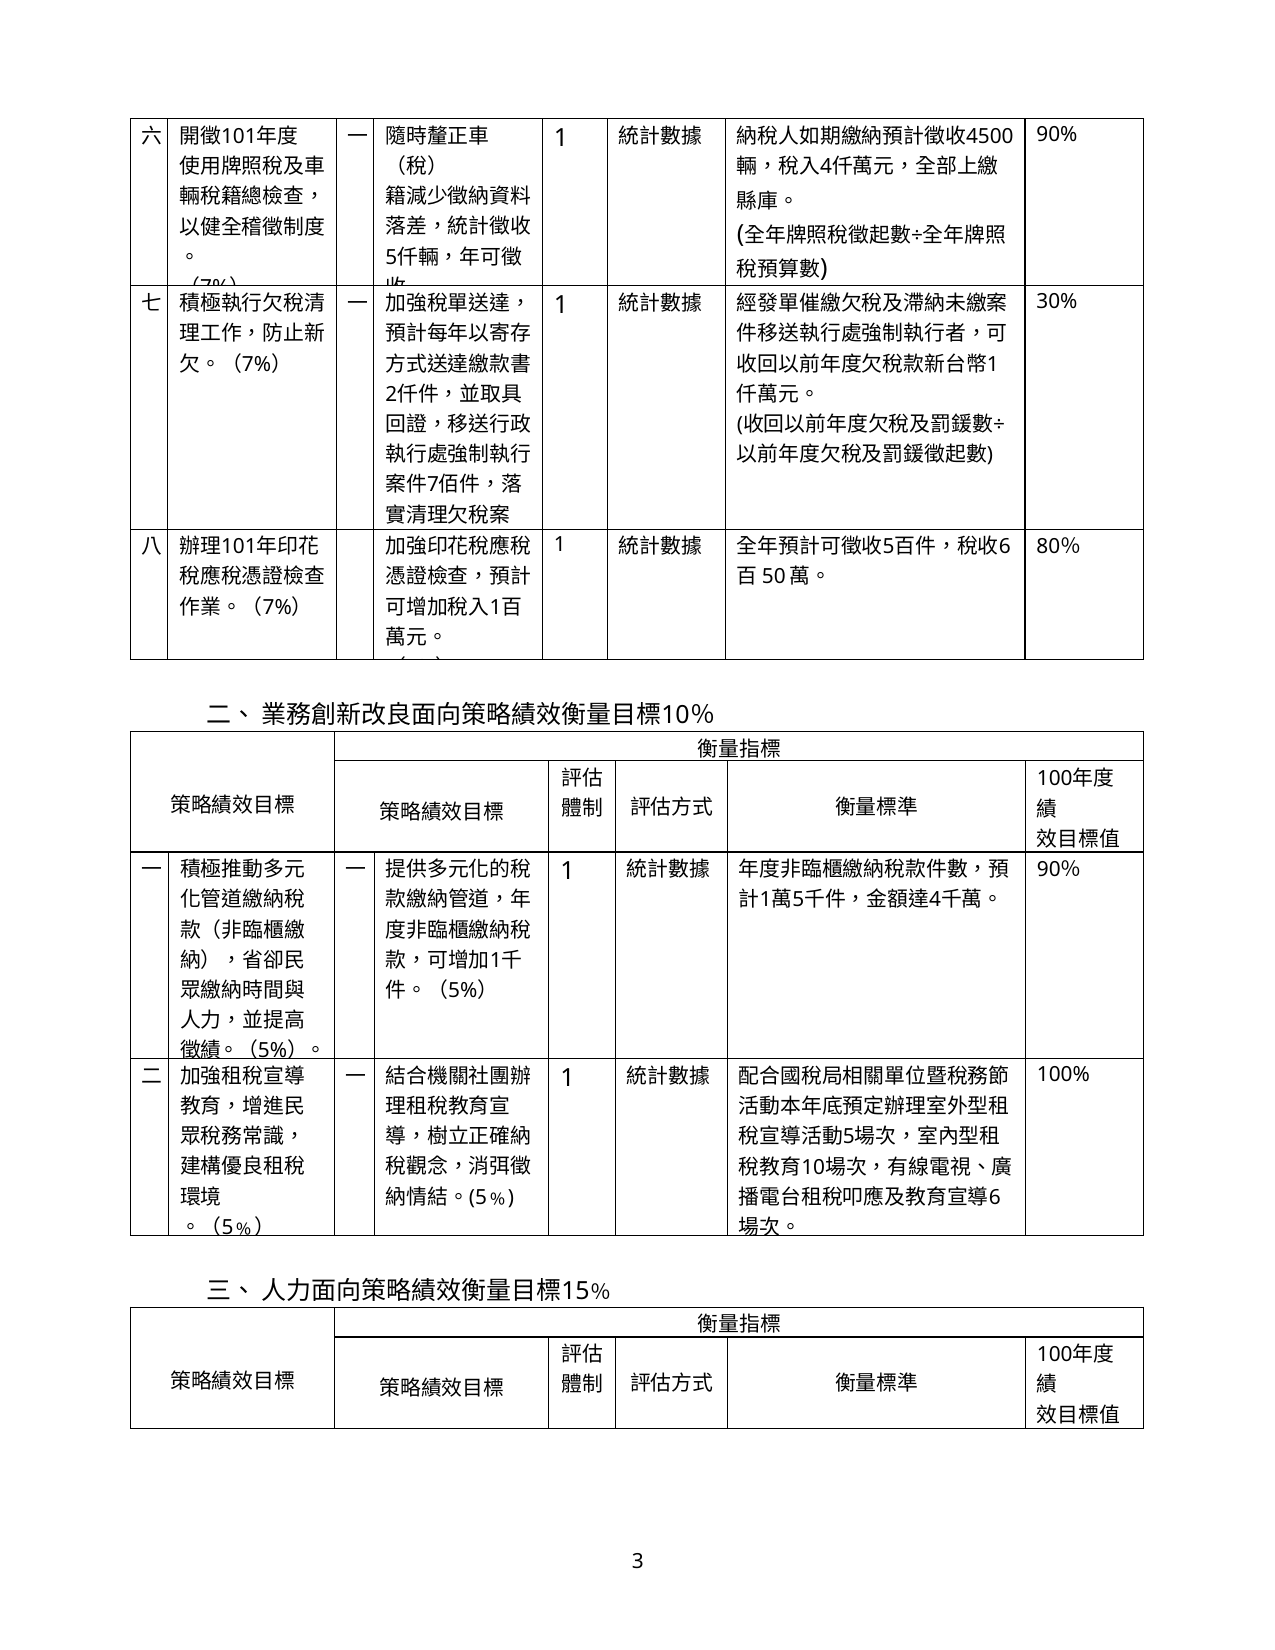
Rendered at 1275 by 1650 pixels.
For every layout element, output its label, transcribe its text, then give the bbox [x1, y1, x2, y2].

table_cell 納稅人如期繳納預計徵收4500輛，稅入4仟萬元，全部上繳縣庫。 (全年牌照稅徵起數÷全年牌照稅預算數) [726, 119, 1024, 285]
table_cell 一 [335, 1059, 374, 1235]
table_cell 隨時釐正車（稅） 籍減少徵納資料 落差，統計徵收 5仟輛，年可徵收 稅入4仟4佰萬元。（7%） （7%） [374, 119, 542, 285]
table_header 策略績效目標 [131, 1308, 334, 1427]
table_cell 一 [337, 119, 373, 285]
table_cell 結合機關社團辦理租稅教育宣導，樹立正確納稅觀念，消弭徵納情結。(5﹪) [375, 1059, 548, 1235]
table_cell 六 [131, 119, 167, 285]
list 人力面向策略績效衡量目標15％ [206, 1270, 1088, 1307]
table_cell 1 [549, 1059, 615, 1235]
table_header 衡量指標 [335, 732, 1143, 760]
table_cell 80％ [1026, 530, 1143, 659]
table_cell [337, 530, 373, 659]
table_cell 1 [543, 530, 607, 659]
table_cell 評估體制 [549, 1338, 615, 1427]
table_cell 一 [131, 853, 168, 1058]
table_cell 加強印花稅應稅 憑證檢查，預計可增加稅入1百萬元。 （7%） [374, 530, 542, 659]
table_cell 八 [131, 530, 167, 659]
table_cell 策略績效目標 [335, 761, 548, 851]
table_cell 30% [1026, 286, 1143, 528]
table_cell 90％ [1026, 853, 1143, 1058]
table_cell 統計數據 [616, 1059, 727, 1235]
table_cell 100年度績 效目標值 [1026, 1338, 1143, 1427]
table_cell 90% [1026, 119, 1143, 285]
table_cell 統計數據 [616, 853, 727, 1058]
table_cell 年度非臨櫃繳納稅款件數，預計1萬5千件，金額達4千萬。 [728, 853, 1025, 1058]
table_cell 全年預計可徵收5百件，稅收6 百50萬。 [726, 530, 1024, 659]
table_cell 辦理101年印花稅應稅憑證檢查作業。（7%） [168, 530, 336, 659]
table_cell 加強租稅宣導教育，增進民眾稅務常識，建構優良租稅環境 。（5﹪） [169, 1059, 334, 1235]
table_header 衡量指標 [335, 1308, 1143, 1336]
table_cell 開徵101年度 使用牌照稅及車 輛稅籍總檢查，以健全稽徵制度 。 （7%） [168, 119, 336, 285]
table_cell 衡量標準 [728, 1338, 1025, 1427]
table_cell 衡量標準 [728, 761, 1025, 851]
table_cell 1 [543, 286, 607, 528]
table_cell 策略績效目標 [335, 1338, 548, 1427]
table_cell 評估方式 [616, 1338, 727, 1427]
list 業務創新改良面向策略績效衡量目標10％ [206, 694, 1088, 731]
table_cell 二 [131, 1059, 168, 1235]
table_cell 1 [549, 853, 615, 1058]
table_cell 評估體制 [549, 761, 615, 851]
table_cell 積極推動多元化管道繳納稅款（非臨櫃繳納），省卻民眾繳納時間與人力，並提高徵績。（5%）。 [169, 853, 334, 1058]
table_cell 100% [1026, 1059, 1143, 1235]
table_header 策略績效目標 [131, 732, 334, 851]
table_cell 統計數據 [608, 530, 725, 659]
table_cell 100年度績 效目標值 [1026, 761, 1143, 851]
table_cell 統計數據 [608, 119, 725, 285]
table_cell 評估方式 [616, 761, 727, 851]
table_cell 配合國稅局相關單位暨稅務節活動本年底預定辦理室外型租稅宣導活動5場次，室內型租稅教育10場次，有線電視、廣播電台租稅叩應及教育宣導6場次。 [728, 1059, 1025, 1235]
table_cell 經發單催繳欠稅及滯納未繳案件移送執行處強制執行者，可收回以前年度欠稅款新台幣1仟萬元。 (收回以前年度欠稅及罰鍰數÷以前年度欠稅及罰鍰徵起數) [726, 286, 1024, 528]
table_cell 七 [131, 286, 167, 528]
table_cell 一 [337, 286, 373, 528]
table_cell 加強稅單送達，預計每年以寄存方式送達繳款書2仟件，並取具回證，移送行政執行處強制執行案件7佰件，落實清理欠稅案件。（7%） [374, 286, 542, 528]
table_cell 積極執行欠稅清 理工作，防止新 欠。（7%） [168, 286, 336, 528]
table_cell 統計數據 [608, 286, 725, 528]
table_cell 一 [335, 853, 374, 1058]
table_cell 1 [543, 119, 607, 285]
table_cell 提供多元化的稅 款繳納管道，年度非臨櫃繳納稅款，可增加1千件。（5%） [375, 853, 548, 1058]
